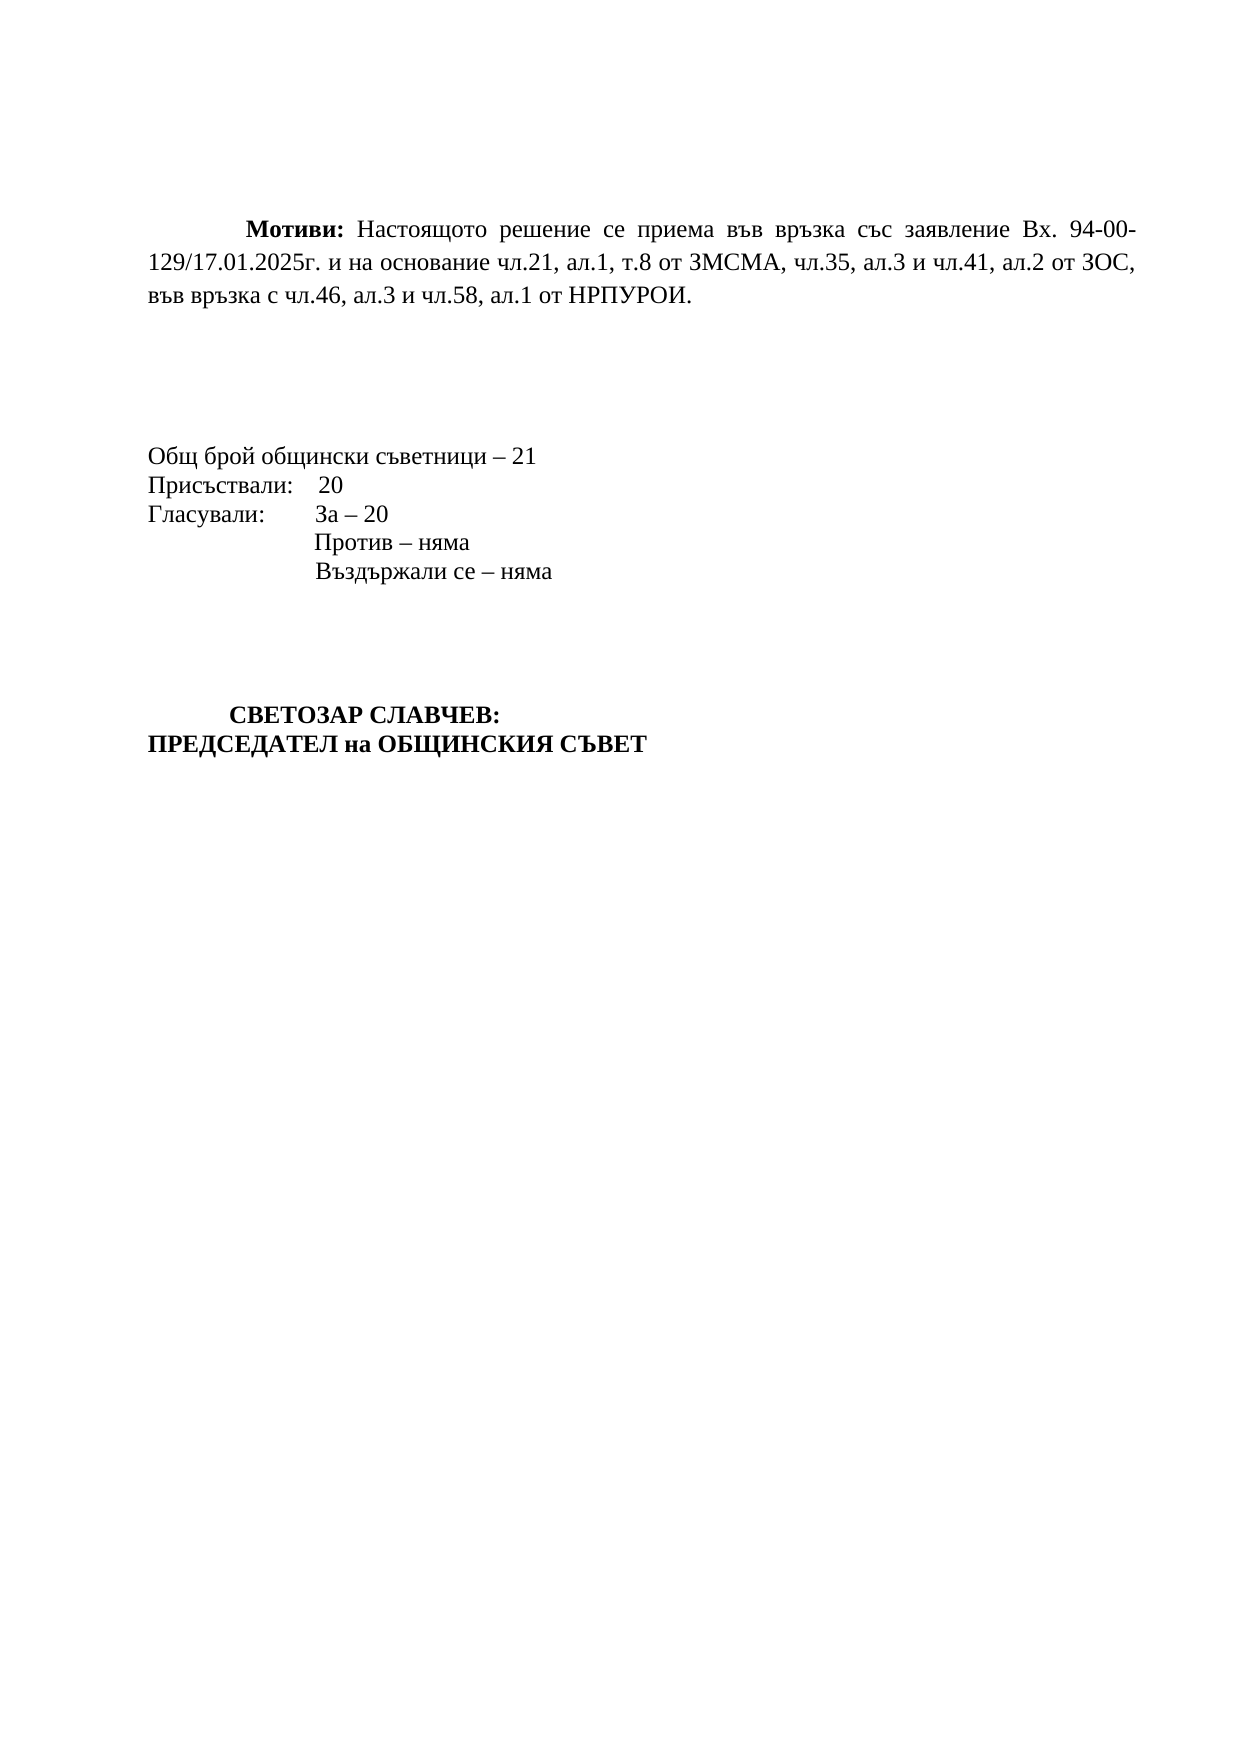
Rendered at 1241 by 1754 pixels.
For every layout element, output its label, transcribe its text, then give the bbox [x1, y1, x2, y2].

text Против – няма [148, 527, 1137, 556]
text Мотиви: Настоящото решение се приема във връзка със заявление Вх. 94-00-129/17.01.2025г. и на основание чл.21, ал.1, т.8 от ЗМСМА, чл.35, ал.3 и чл.41, ал.2 от ЗОС, във връзка с чл.46, ал.3 и чл.58, ал.1 от НРПУРОИ. [148, 214, 1137, 308]
text Присъствали: 20 [148, 470, 1137, 499]
text Въздържали се – няма [148, 556, 1137, 585]
text Общ брой общински съветници – 21 [148, 441, 1137, 470]
text Гласували: За – 20 [148, 499, 1137, 527]
text СВЕТОЗАР СЛАВЧЕВ: [148, 700, 1137, 729]
text ПРЕДСЕДАТЕЛ на ОБЩИНСКИЯ СЪВЕТ [148, 729, 1137, 757]
